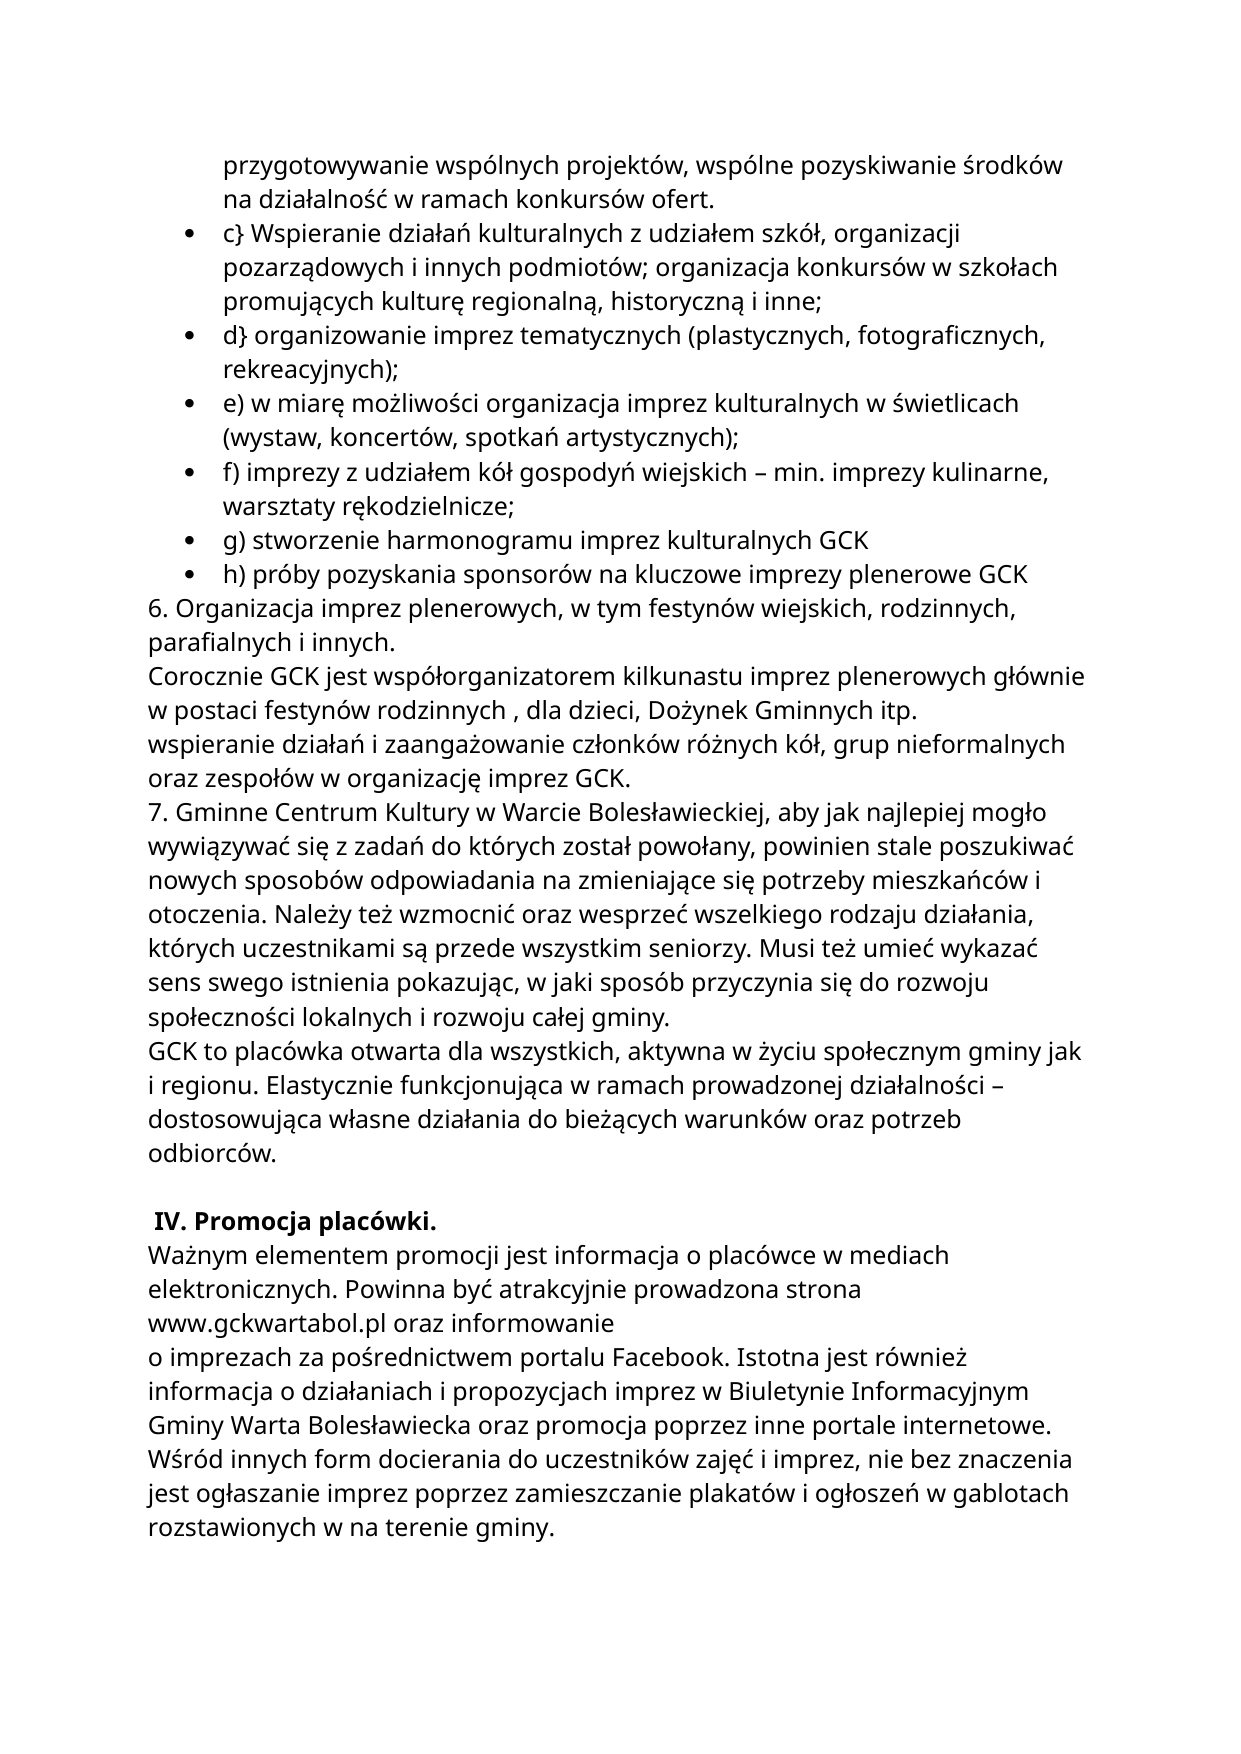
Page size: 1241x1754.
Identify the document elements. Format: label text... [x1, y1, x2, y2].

text o imprezach za pośrednictwem portalu Facebook. Istotna jest również informacja o działaniach i propozycjach imprez w Biuletynie Informacyjnym Gminy Warta Bolesławiecka oraz promocja poprzez inne portale internetowe. [148, 1340, 1093, 1442]
list d} organizowanie imprez tematycznych (plastycznych, fotograficznych, rekreacyjnych); [185, 318, 1093, 386]
list h) próby pozyskania sponsorów na kluczowe imprezy plenerowe GCK [185, 556, 1093, 590]
text 7. Gminne Centrum Kultury w Warcie Bolesławieckiej, aby jak najlepiej mogło wywiązywać się z zadań do których został powołany, powinien stale poszukiwać nowych sposobów odpowiadania na zmieniające się potrzeby mieszkańców i otoczenia. Należy też wzmocnić oraz wesprzeć wszelkiego rodzaju działania, których uczestnikami są przede wszystkim seniorzy. Musi też umieć wykazać sens swego istnienia pokazując, w jaki sposób przyczynia się do rozwoju społeczności lokalnych i rozwoju całej gminy. [148, 795, 1093, 1033]
text 6. Organizacja imprez plenerowych, w tym festynów wiejskich, rodzinnych, parafialnych i innych. [148, 590, 1093, 658]
text Wśród innych form docierania do uczestników zajęć i imprez, nie bez znaczenia jest ogłaszanie imprez poprzez zamieszczanie plakatów i ogłoszeń w gablotach rozstawionych w na terenie gminy. [148, 1442, 1093, 1544]
list g) stworzenie harmonogramu imprez kulturalnych GCK [185, 522, 1093, 556]
text GCK to placówka otwarta dla wszystkich, aktywna w życiu społecznym gminy jak i regionu. Elastycznie funkcjonująca w ramach prowadzonej działalności – dostosowująca własne działania do bieżących warunków oraz potrzeb odbiorców. [148, 1033, 1093, 1169]
text IV. Promocja placówki. [148, 1203, 1093, 1238]
list e) w miarę możliwości organizacja imprez kulturalnych w świetlicach (wystaw, koncertów, spotkań artystycznych); [185, 386, 1093, 454]
list f) imprezy z udziałem kół gospodyń wiejskich – min. imprezy kulinarne, warsztaty rękodzielnicze; [185, 454, 1093, 522]
list przygotowywanie wspólnych projektów, wspólne pozyskiwanie środków na działalność w ramach konkursów ofert. [185, 148, 1093, 216]
text wspieranie działań i zaangażowanie członków różnych kół, grup nieformalnych oraz zespołów w organizację imprez GCK. [148, 727, 1093, 795]
list c} Wspieranie działań kulturalnych z udziałem szkół, organizacji pozarządowych i innych podmiotów; organizacja konkursów w szkołach promujących kulturę regionalną, historyczną i inne; [185, 216, 1093, 318]
text Corocznie GCK jest współorganizatorem kilkunastu imprez plenerowych głównie w postaci festynów rodzinnych , dla dzieci, Dożynek Gminnych itp. [148, 658, 1093, 727]
text Ważnym elementem promocji jest informacja o placówce w mediach elektronicznych. Powinna być atrakcyjnie prowadzona strona www.gckwartabol.pl oraz informowanie [148, 1238, 1093, 1340]
